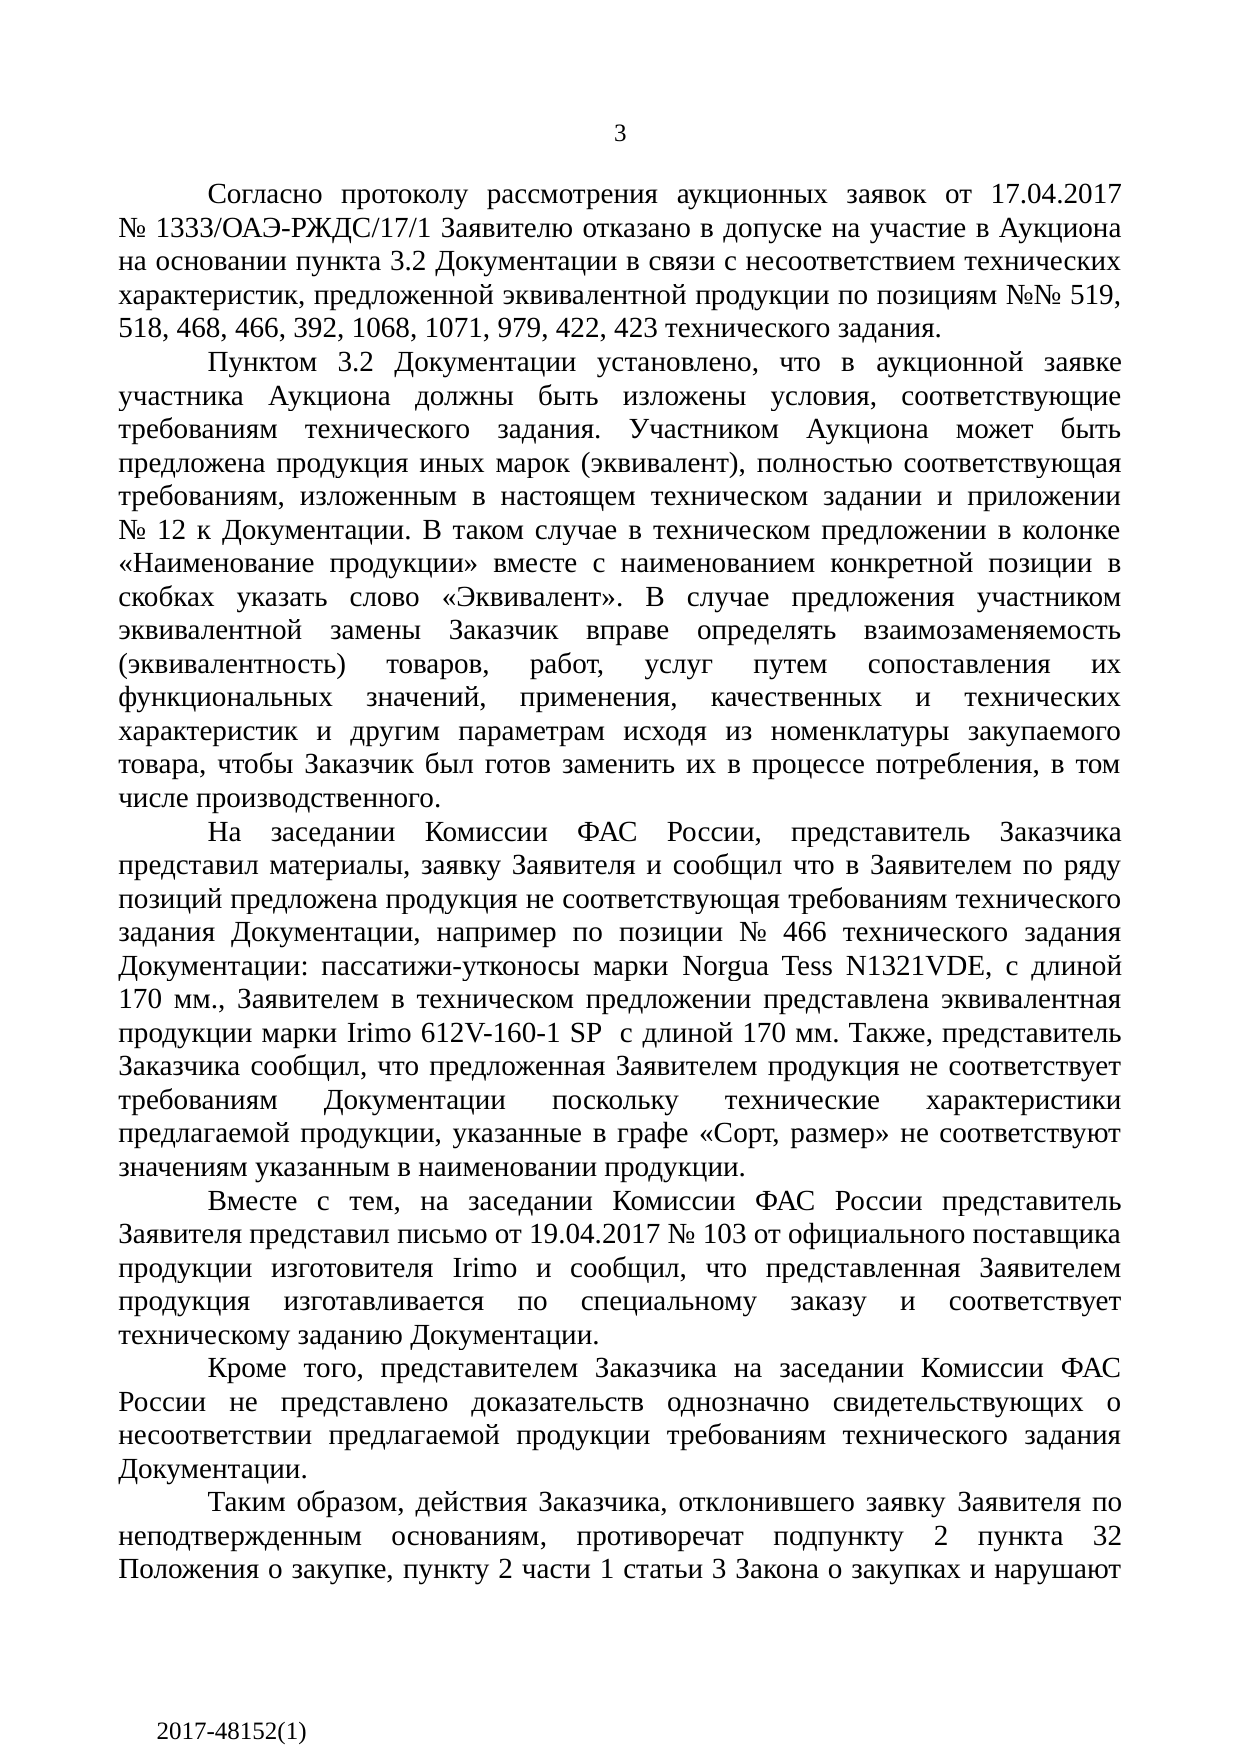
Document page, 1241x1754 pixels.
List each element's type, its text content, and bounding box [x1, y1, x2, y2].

text Пунктом 3.2 Документации установлено, что в аукционной заявке участника Аукциона должны быть изложены условия, соответствующие требованиям технического задания. Участником Аукциона может быть предложена продукция иных марок (эквивалент), полностью соответствующая требованиям, изложенным в настоящем техническом задании и приложении № 12 к Документации. В таком случае в техническом предложении в колонке «Наименование продукции» вместе с наименованием конкретной позиции в скобках указать слово «Эквивалент». В случае предложения участником эквивалентной замены Заказчик вправе определять взаимозаменяемость (эквивалентность) товаров, работ, услуг путем сопоставления их функциональных значений, применения, качественных и технических характеристик и другим параметрам исходя из номенклатуры закупаемого товара, чтобы Заказчик был готов заменить их в процессе потребления, в том числе производственного. [118, 344, 1122, 814]
text Вместе с тем, на заседании Комиссии ФАС России представитель Заявителя представил письмо от 19.04.2017 № 103 от официального поставщика продукции изготовителя Irimo и сообщил, что представленная Заявителем продукция изготавливается по специальному заказу и соответствует техническому заданию Документации. [118, 1183, 1122, 1350]
text Согласно протоколу рассмотрения аукционных заявок от 17.04.2017 № 1333/ОАЭ-РЖДС/17/1 Заявителю отказано в допуске на участие в Аукциона на основании пункта 3.2 Документации в связи с несоответствием технических характеристик, предложенной эквивалентной продукции по позициям №№ 519, 518, 468, 466, 392, 1068, 1071, 979, 422, 423 технического задания. [118, 176, 1122, 344]
text Кроме того, представителем Заказчика на заседании Комиссии ФАС России не представлено доказательств однозначно свидетельствующих о несоответствии предлагаемой продукции требованиям технического задания Документации. [118, 1350, 1122, 1484]
text На заседании Комиссии ФАС России, представитель Заказчика представил материалы, заявку Заявителя и сообщил что в Заявителем по ряду позиций предложена продукция не соответствующая требованиям технического задания Документации, например по позиции № 466 технического задания Документации: пассатижи-утконосы марки Norgua Tess N1321VDE, с длиной 170 мм., Заявителем в техническом предложении представлена эквивалентная продукции марки Irimo 612V-160-1 SP c длиной 170 мм. Также, представитель Заказчика сообщил, что предложенная Заявителем продукция не соответствует требованиям Документации поскольку технические характеристики предлагаемой продукции, указанные в графе «Сорт, размер» не соответствуют значениям указанным в наименовании продукции. [118, 814, 1122, 1183]
text Таким образом, действия Заказчика, отклонившего заявку Заявителя по неподтвержденным основаниям, противоречат подпункту 2 пункта 32 Положения о закупке, пункту 2 части 1 статьи 3 Закона о закупках и нарушают [118, 1484, 1122, 1585]
